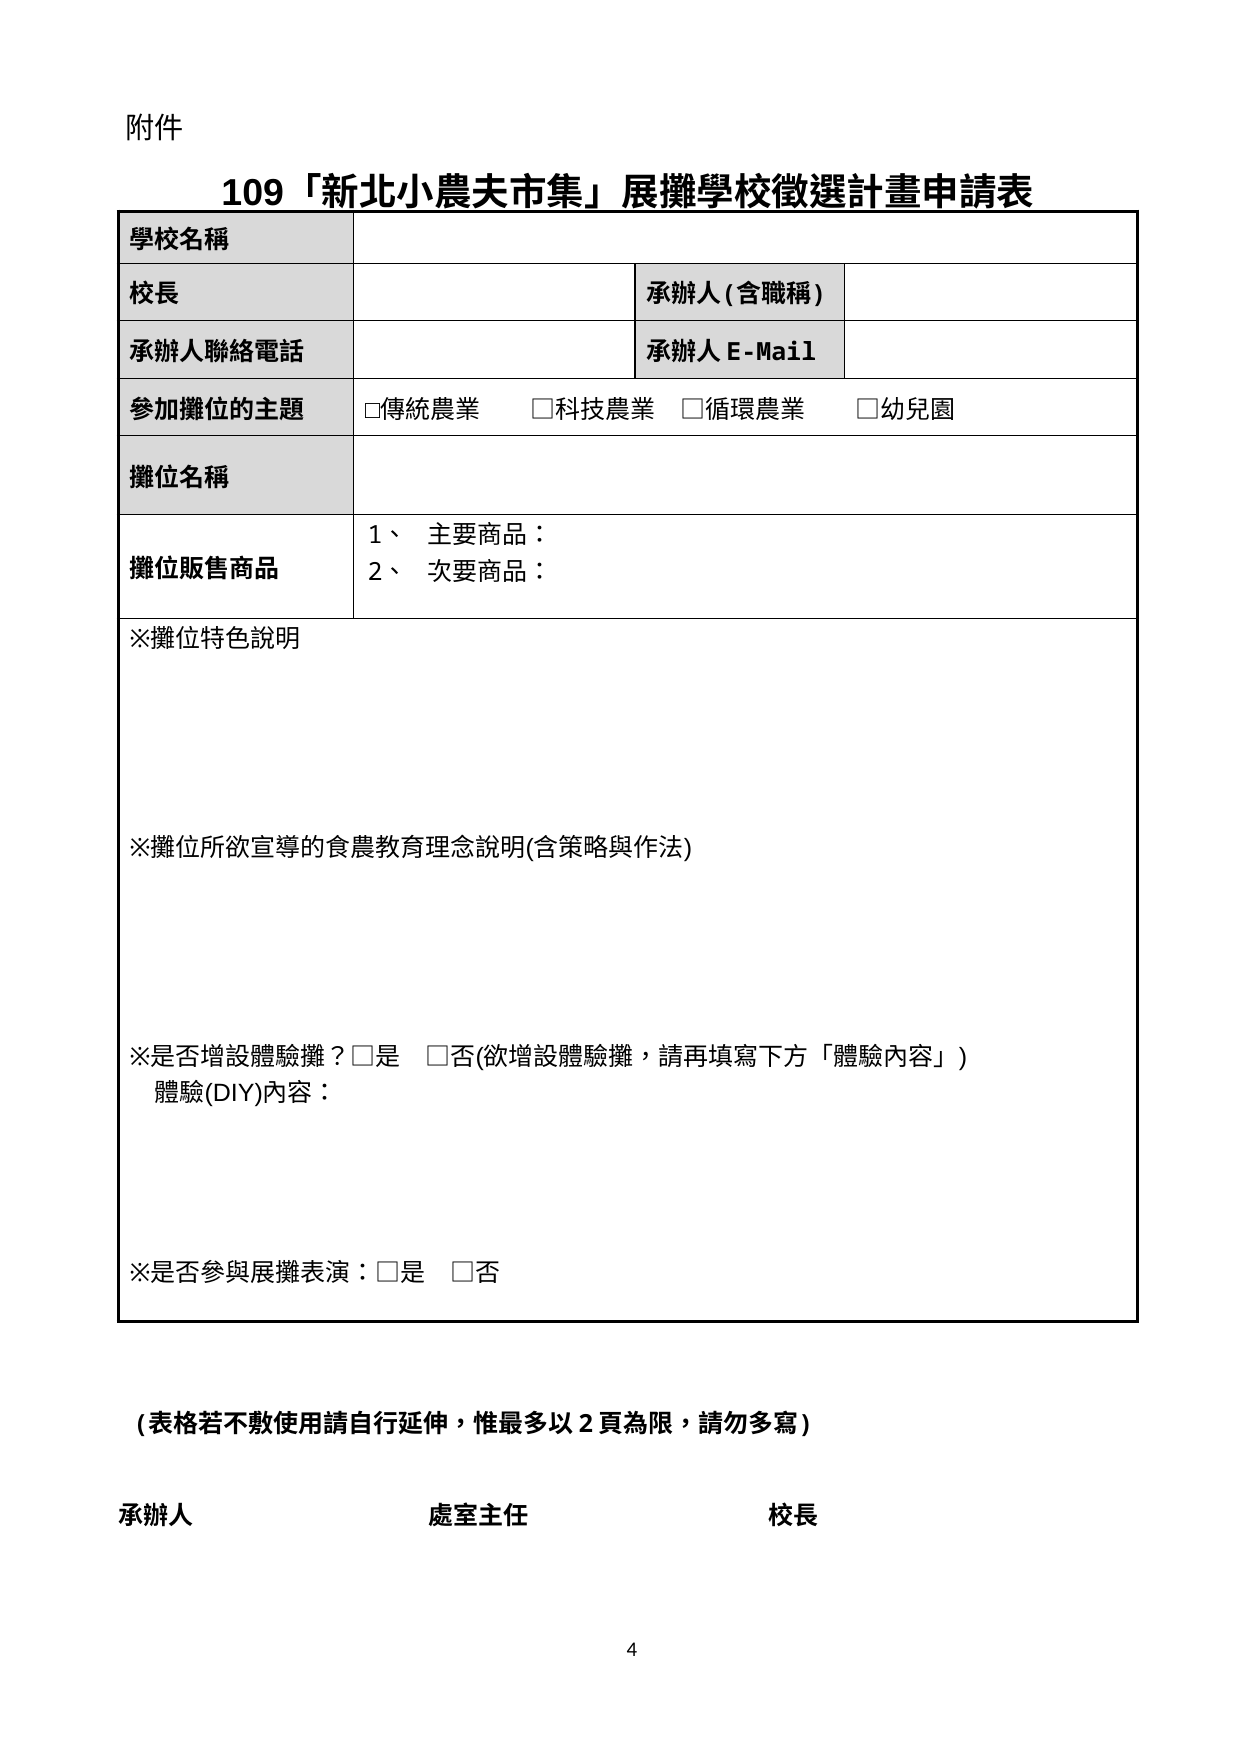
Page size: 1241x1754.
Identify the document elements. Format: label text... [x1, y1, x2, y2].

table_cell [845, 264, 1136, 320]
table_cell [354, 321, 634, 378]
table_cell 校長 [120, 264, 353, 320]
table_cell [845, 321, 1136, 378]
table_cell [354, 264, 634, 320]
text 承辦人 處室主任 校長 [118, 1496, 1137, 1532]
table_header 學校名稱 [120, 213, 353, 263]
table_cell 承辦人E-Mail [636, 321, 844, 378]
text 109「新北小農夫市集」展攤學校徵選計畫申請表 [118, 147, 1137, 209]
table_header [354, 213, 1136, 263]
text (表格若不敷使用請自行延伸，惟最多以2頁為限，請勿多寫) [118, 1404, 1137, 1440]
table_cell 參加攤位的主題 [120, 379, 353, 435]
table_cell 承辦人聯絡電話 [120, 321, 353, 378]
table_cell 攤位販售商品 [120, 515, 353, 618]
table_cell 承辦人(含職稱) [636, 264, 844, 320]
table_cell 主要商品： 次要商品： [354, 515, 1136, 618]
table_cell 攤位名稱 [120, 436, 353, 514]
text 附件 [118, 105, 1137, 147]
table_cell [354, 436, 1136, 514]
table_cell □傳統農業 □科技農業 □循環農業 □幼兒園 [354, 379, 1136, 435]
table_cell ※攤位特色說明 ※攤位所欲宣導的食農教育理念說明(含策略與作法) ※是否增設體驗攤？□是 □否(欲增設體驗攤，請再填寫下方「體驗內容」) 體驗(DIY)內容： ※是否參與展攤表演：□是 □否 [120, 619, 1136, 1319]
